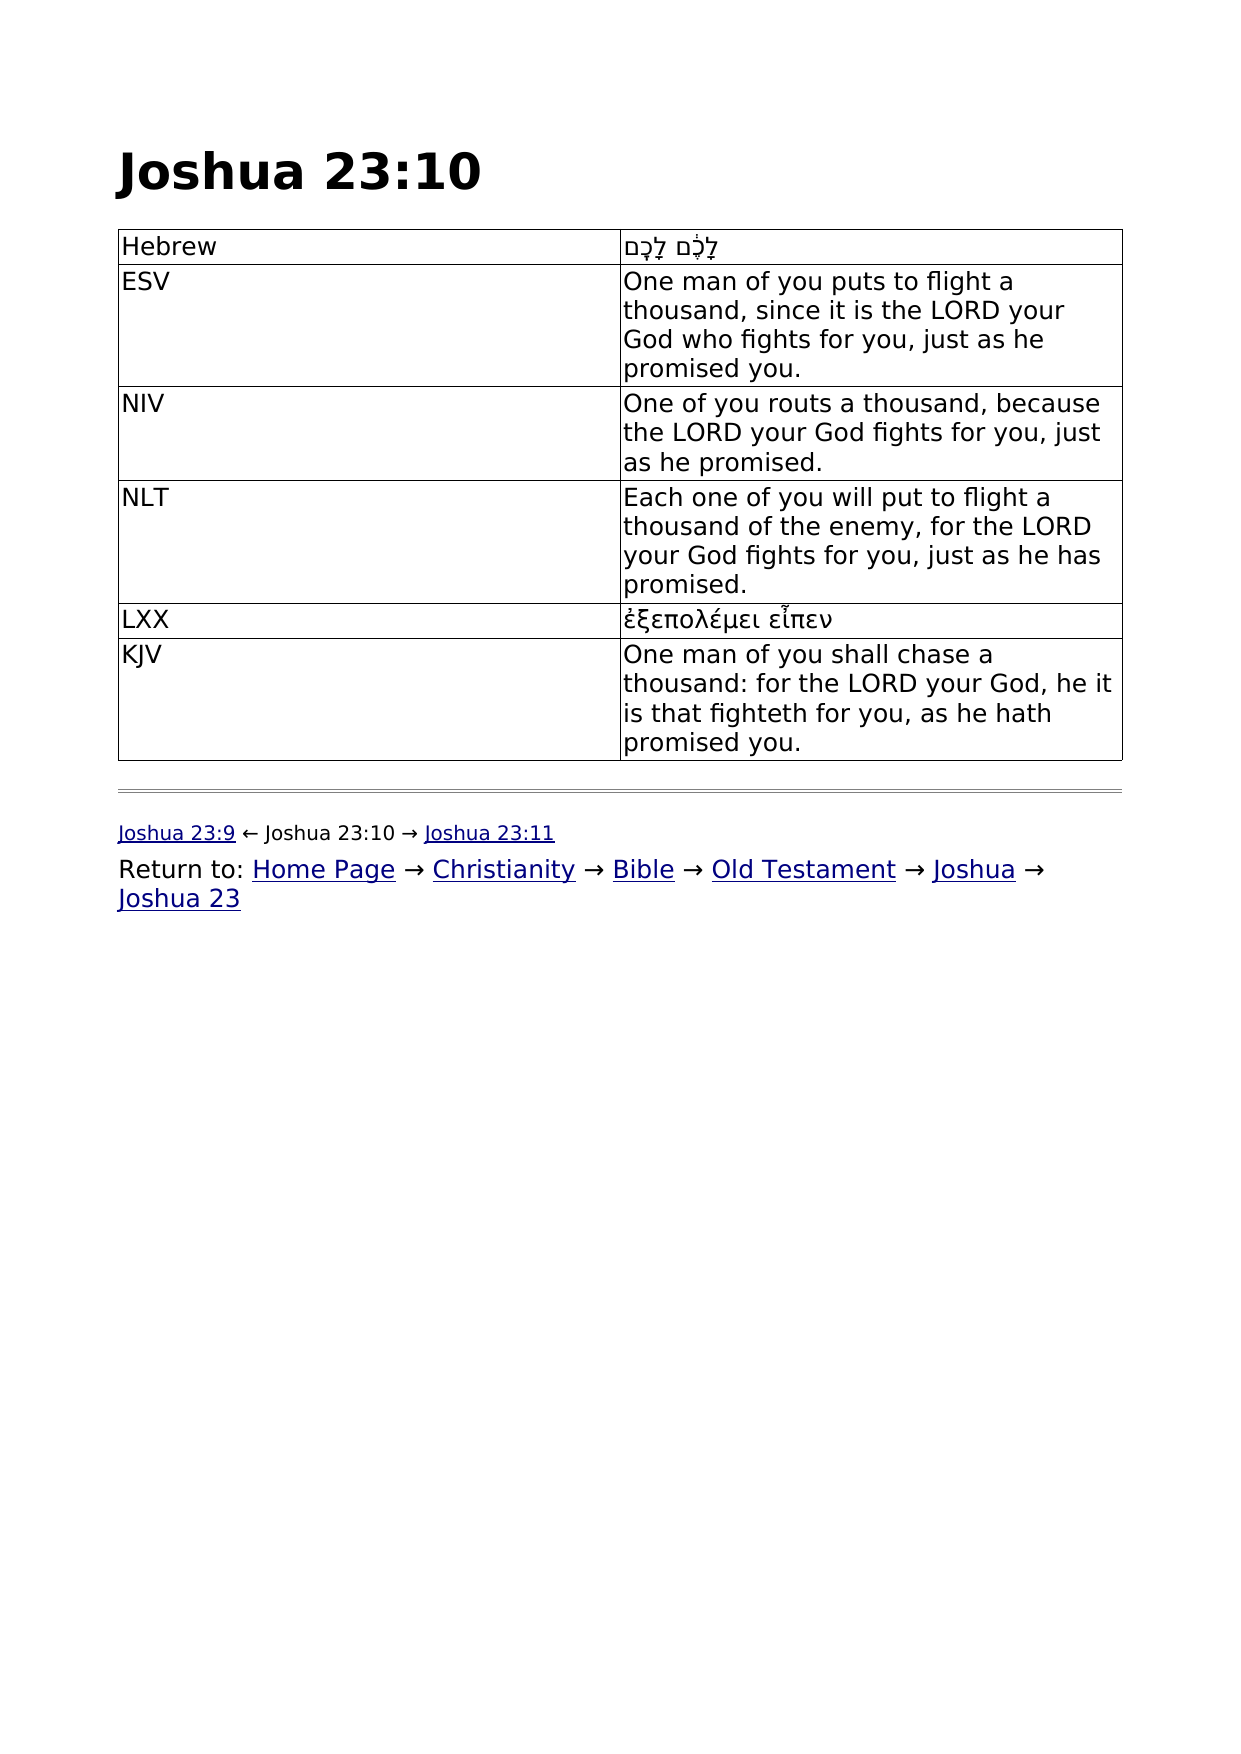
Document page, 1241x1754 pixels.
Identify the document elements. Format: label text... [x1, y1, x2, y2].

text Return to: Home Page → Christianity → Bible → Old Testament → Joshua → Joshua 23 [118, 855, 1122, 914]
table_cell One man of you shall chase a thousand: for the LORD your God, he it is that fighteth for you, as he hath promised you. [621, 639, 1122, 760]
table_cell Each one of you will put to flight a thousand of the enemy, for the LORD your God fights for you, just as he has promised. [621, 481, 1122, 602]
table_cell One of you routs a thousand, because the LORD your God fights for you, just as he promised. [621, 387, 1122, 480]
table_cell ESV [119, 265, 620, 386]
table_cell One man of you puts to flight a thousand, since it is the LORD your God who fights for you, just as he promised you. [621, 265, 1122, 386]
table_cell ἐξεπολέμει εἶπεν [621, 604, 1122, 637]
text Joshua 23:9 ← Joshua 23:10 → Joshua 23:11 [118, 821, 1122, 855]
subtitle Joshua 23:10 [118, 143, 1122, 201]
table_header Hebrew [119, 230, 620, 264]
table_cell NLT [119, 481, 620, 602]
table_header לָכֶ֔ם לָכֶֽם [621, 230, 1122, 264]
table_cell NIV [119, 387, 620, 480]
table_cell KJV [119, 639, 620, 760]
table_cell LXX [119, 604, 620, 637]
